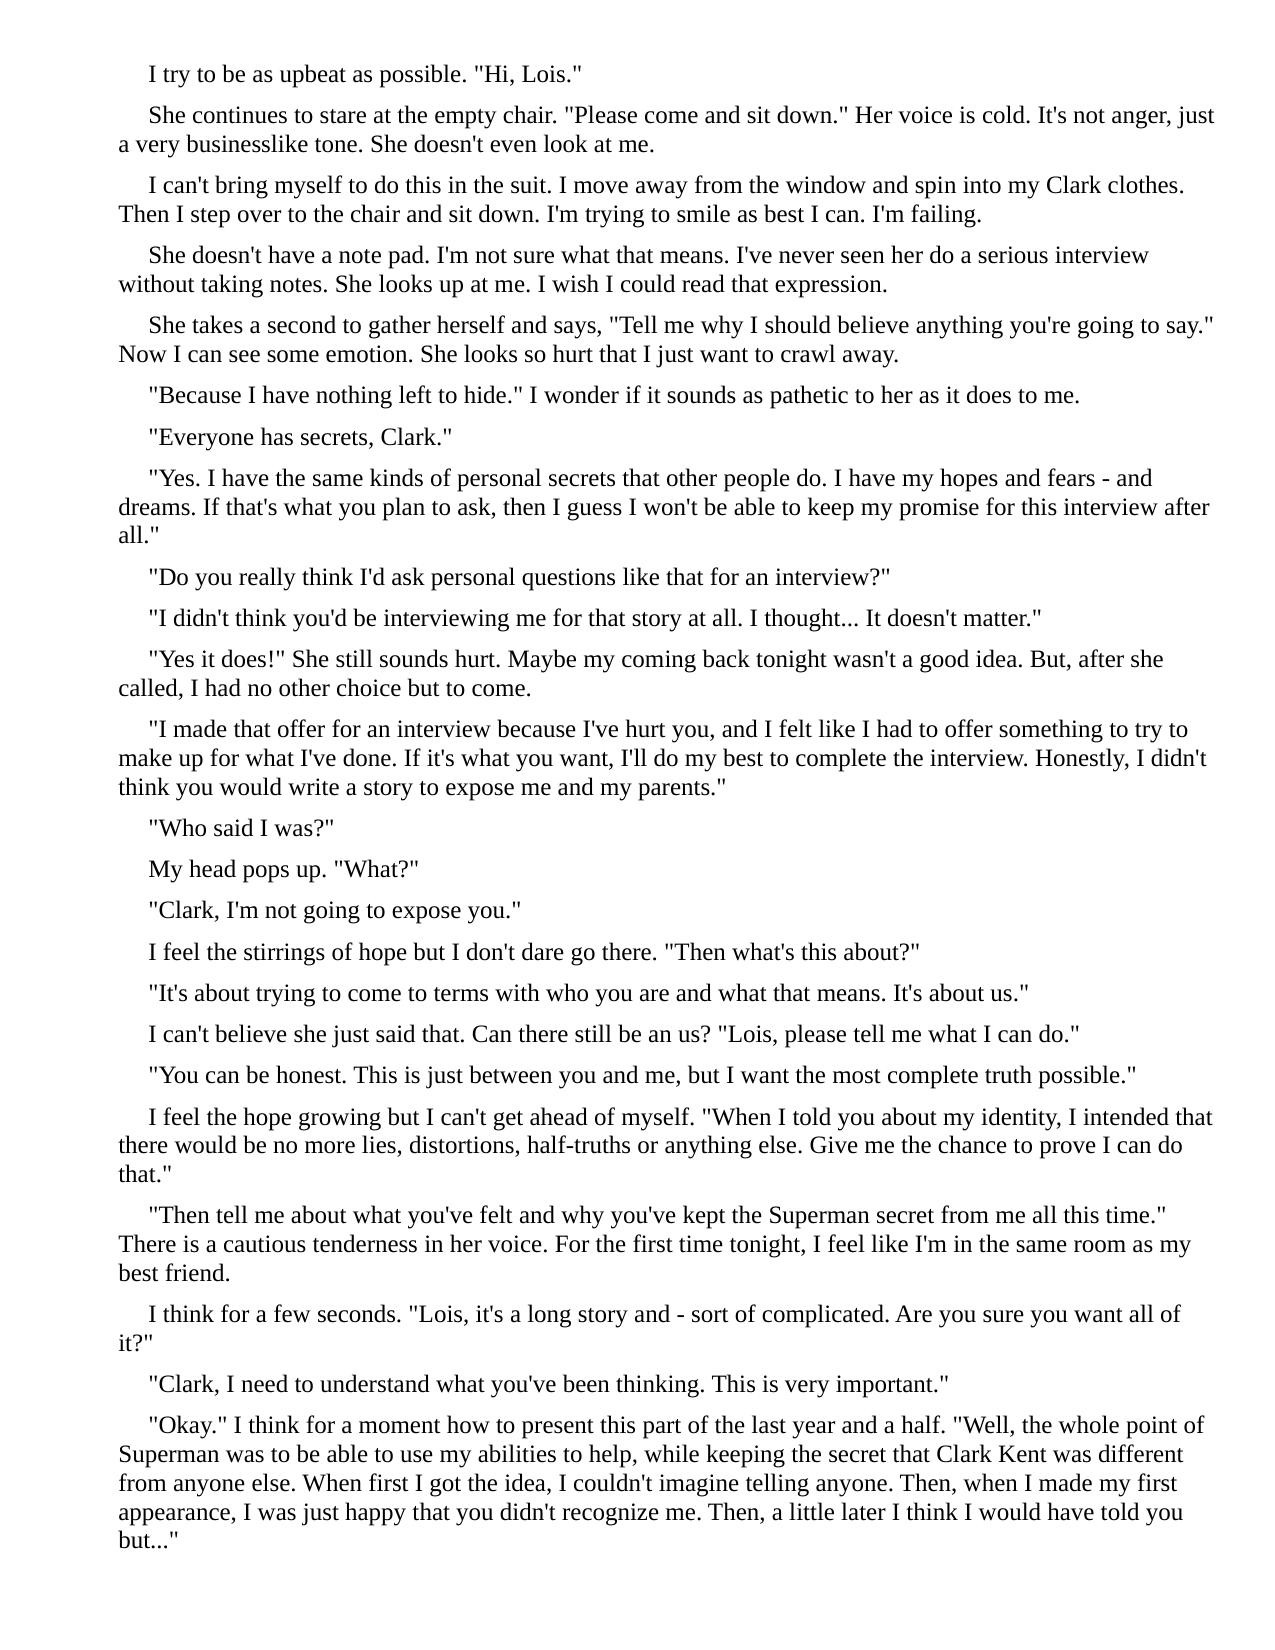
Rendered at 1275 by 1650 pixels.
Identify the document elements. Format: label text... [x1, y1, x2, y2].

text "Yes. I have the same kinds of personal secrets that other people do. I have my hopes and fears - and dreams. If that's what you plan to ask, then I guess I won't be able to keep my promise for this interview after all." [118, 463, 1216, 549]
text "Because I have nothing left to hide." I wonder if it sounds as pathetic to her as it does to me. [118, 380, 1216, 409]
text "I didn't think you'd be interviewing me for that story at all. I thought... It doesn't matter." [118, 603, 1216, 632]
text "It's about trying to come to terms with who you are and what that means. It's about us." [118, 978, 1216, 1007]
text "Okay." I think for a moment how to present this part of the last year and a half. "Well, the whole point of Superman was to be able to use my abilities to help, while keeping the secret that Clark Kent was different from anyone else. When first I got the idea, I couldn't imagine telling anyone. Then, when I made my first appearance, I was just happy that you didn't recognize me. Then, a little later I think I would have told you but..." [118, 1410, 1216, 1554]
text I can't bring myself to do this in the suit. I move away from the window and spin into my Clark clothes. Then I step over to the chair and sit down. I'm trying to smile as best I can. I'm failing. [118, 170, 1216, 228]
text I feel the hope growing but I can't get ahead of myself. "When I told you about my identity, I intended that there would be no more lies, distortions, half-truths or anything else. Give me the chance to prove I can do that." [118, 1102, 1216, 1188]
text She takes a second to gather herself and says, "Tell me why I should believe anything you're going to say." Now I can see some emotion. She looks so hurt that I just want to crawl away. [118, 310, 1216, 368]
text "I made that offer for an interview because I've hurt you, and I felt like I had to offer something to try to make up for what I've done. If it's what you want, I'll do my best to complete the interview. Honestly, I didn't think you would write a story to expose me and my parents." [118, 714, 1216, 800]
text She doesn't have a note pad. I'm not sure what that means. I've never seen her do a serious interview without taking notes. She looks up at me. I wish I could read that expression. [118, 240, 1216, 298]
text My head pops up. "What?" [118, 854, 1216, 883]
text I feel the stirrings of hope but I don't dare go there. "Then what's this about?" [118, 937, 1216, 965]
text "Everyone has secrets, Clark." [118, 422, 1216, 450]
text "Who said I was?" [118, 813, 1216, 842]
text "Yes it does!" She still sounds hurt. Maybe my coming back tonight wasn't a good idea. But, after she called, I had no other choice but to come. [118, 644, 1216, 702]
text "You can be honest. This is just between you and me, but I want the most complete truth possible." [118, 1060, 1216, 1089]
text "Clark, I'm not going to expose you." [118, 895, 1216, 924]
text "Do you really think I'd ask personal questions like that for an interview?" [118, 562, 1216, 590]
text She continues to stare at the empty chair. "Please come and sit down." Her voice is cold. It's not anger, just a very businesslike tone. She doesn't even look at me. [118, 100, 1216, 158]
text I try to be as upbeat as possible. "Hi, Lois." [118, 59, 1216, 88]
text I can't believe she just said that. Can there still be an us? "Lois, please tell me what I can do." [118, 1019, 1216, 1048]
text "Then tell me about what you've felt and why you've kept the Superman secret from me all this time." There is a cautious tenderness in her voice. For the first time tonight, I feel like I'm in the same room as my best friend. [118, 1200, 1216, 1287]
text I think for a few seconds. "Lois, it's a long story and - sort of complicated. Are you sure you want all of it?" [118, 1299, 1216, 1357]
text "Clark, I need to understand what you've been thinking. This is very important." [118, 1369, 1216, 1398]
